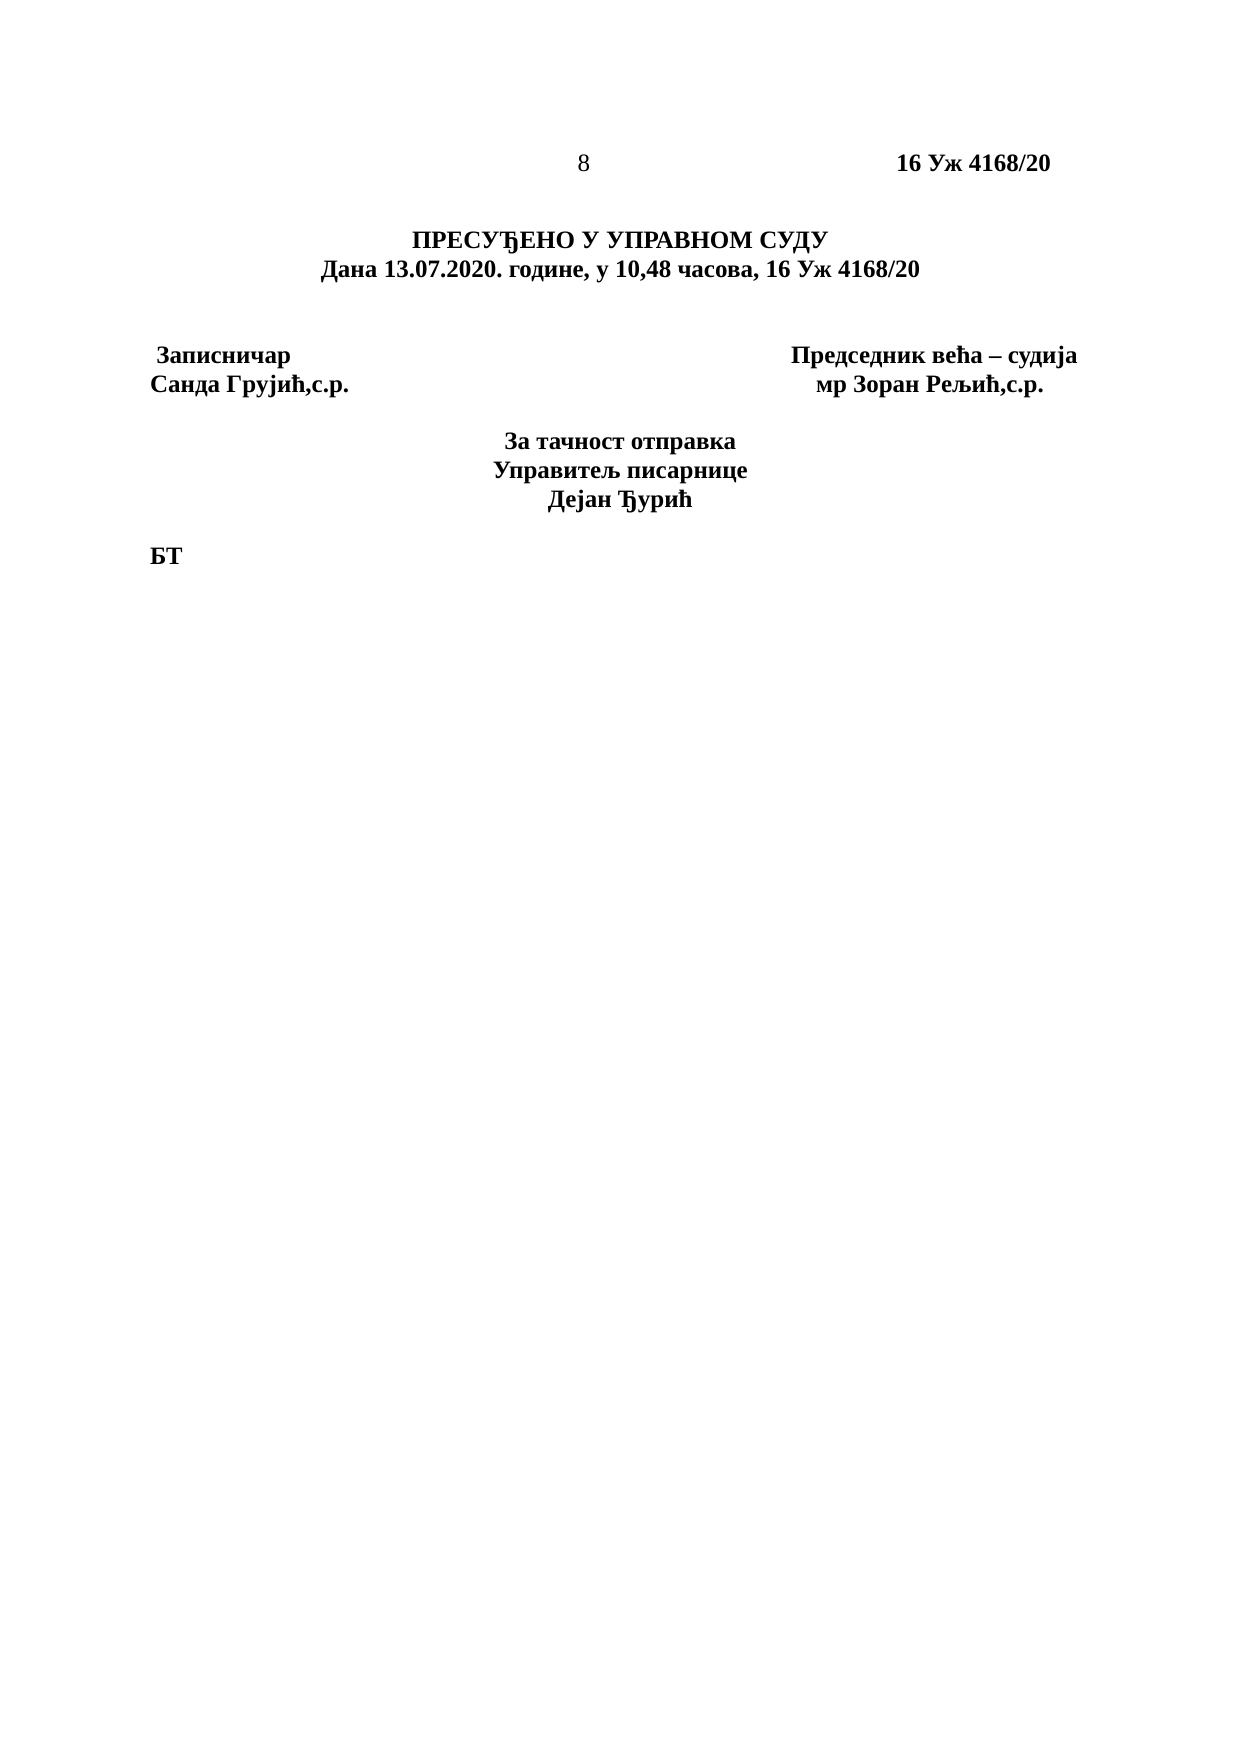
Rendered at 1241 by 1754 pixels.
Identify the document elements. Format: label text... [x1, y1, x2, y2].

text Дана 13.07.2020. године, у 10,48 часова, 16 Уж 4168/20 [150, 254, 1090, 282]
text БТ [150, 541, 1090, 570]
text Управитељ писарнице [150, 455, 1090, 484]
text Дејан Ђурић [150, 484, 1090, 512]
text Записничар Председник већа – судија [150, 340, 1090, 369]
text ПРЕСУЂЕНО У УПРАВНОМ СУДУ [150, 225, 1090, 254]
text За тачност отправка [150, 426, 1090, 455]
text Санда Грујић,с.р. мр Зоран Рељић,с.р. [150, 369, 1090, 397]
